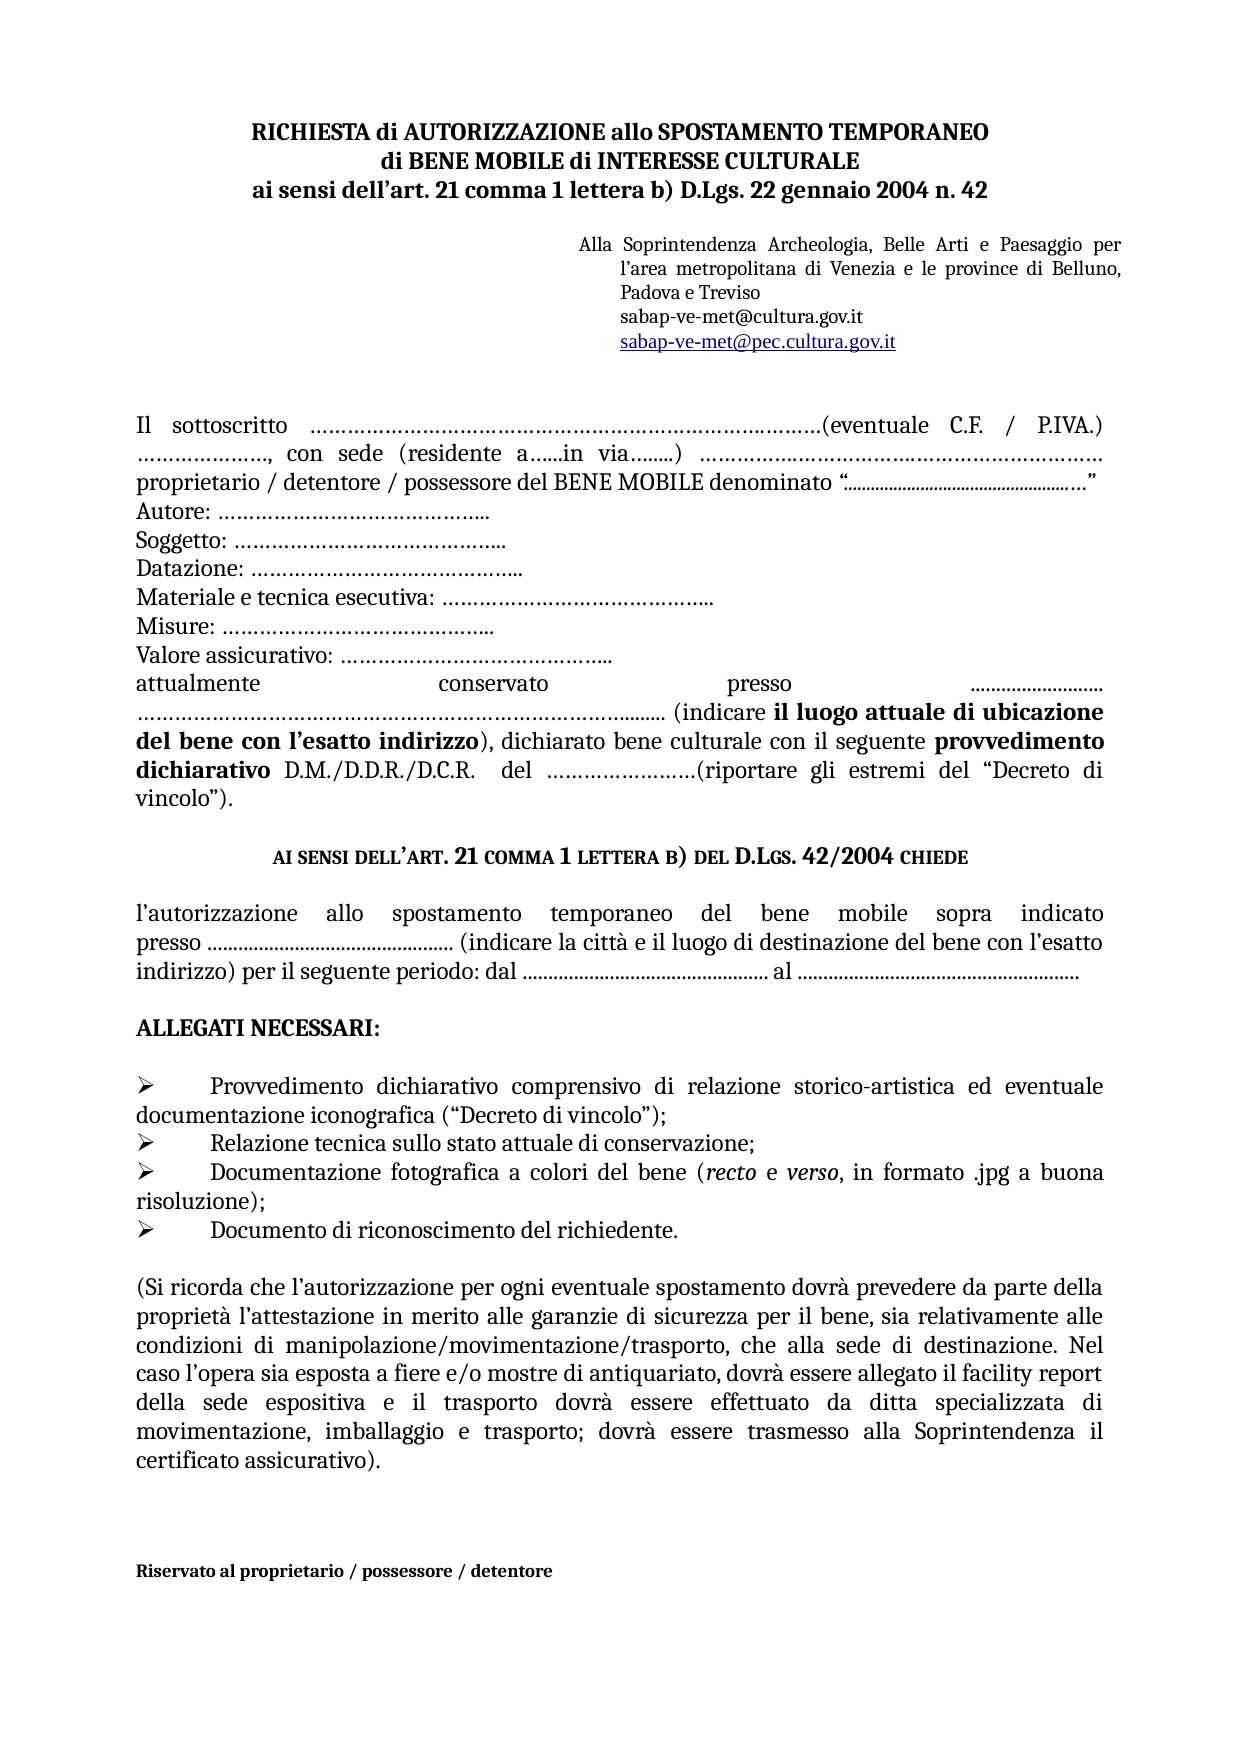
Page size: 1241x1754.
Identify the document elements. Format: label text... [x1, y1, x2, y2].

text Valore assicurativo: …………………………………….. [136, 641, 1104, 669]
list (Si ricorda che l’autorizzazione per ogni eventuale spostamento dovrà prevedere da parte della proprietà l’attestazione in merito alle garanzie di sicurezza per il bene, sia relativamente alle condizioni di manipolazione/movimentazione/trasporto, che alla sede di destinazione. Nel caso l’opera sia esposta a fiere e/o mostre di antiquariato, dovrà essere allegato il facility report della sede espositiva e il trasporto dovrà essere effettuato da ditta specializzata di movimentazione, imballaggio e trasporto; dovrà essere trasmesso alla Soprintendenza il certificato assicurativo). [136, 1273, 1104, 1474]
text Misure: …………………………………….. [136, 612, 1104, 641]
list Documentazione fotografica a colori del bene (recto e verso, in formato .jpg a buona risoluzione); [136, 1158, 1104, 1216]
text l’autorizzazione allo spostamento temporaneo del bene mobile sopra indicato presso ................................................ (indicare la città e il luogo di destinazione del bene con l’esatto indirizzo) per il seguente periodo: dal ................................................ al ....................................................... [136, 899, 1104, 986]
list Provvedimento dichiarativo comprensivo di relazione storico-artistica ed eventuale documentazione iconografica (“Decreto di vincolo”); [136, 1072, 1104, 1129]
text sabap-ve-met@cultura.gov.it [620, 305, 1122, 329]
text Il sottoscritto ……………………………………………………………….………(eventuale C.F. / P.IVA.) …………………, con sede (residente a…...in via….....) …………….……………….………………………… proprietario / detentore / possessore del BENE MOBILE denominato “..................................................…” [136, 411, 1104, 497]
text di BENE MOBILE di INTERESSE CULTURALE [118, 147, 1122, 176]
text Datazione: …………………………………….. [136, 554, 1104, 583]
text Soggetto: …………………………………….. [136, 526, 1104, 554]
text ALLEGATI NECESSARI: [136, 1014, 1104, 1043]
list Relazione tecnica sullo stato attuale di conservazione; [136, 1129, 1104, 1158]
list Documento di riconoscimento del richiedente. [136, 1216, 1104, 1244]
text ai sensi dell’art. 21 comma 1 lettera b) del D.Lgs. 42/2004 chiede [136, 842, 1104, 871]
text Materiale e tecnica esecutiva: …………………………………….. [136, 583, 1104, 612]
text Alla Soprintendenza Archeologia, Belle Arti e Paesaggio per l’area metropolitana di Venezia e le province di Belluno, Padova e Treviso [579, 233, 1122, 305]
text RICHIESTA di AUTORIZZAZIONE allo SPOSTAMENTO TEMPORANEO [118, 118, 1122, 147]
text Autore: …………………………………….. [136, 497, 1104, 526]
text Riservato al proprietario / possessore / detentore [136, 1561, 1104, 1582]
text sabap-ve-met@pec.cultura.gov.it [620, 329, 1122, 353]
text ai sensi dell’art. 21 comma 1 lettera b) D.Lgs. 22 gennaio 2004 n. 42 [118, 176, 1122, 204]
text attualmente conservato presso ..........................……………………………………………………………………........ (indicare il luogo attuale di ubicazione del bene con l’esatto indirizzo), dichiarato bene culturale con il seguente provvedimento dichiarativo D.M./D.D.R./D.C.R. del ……………………(riportare gli estremi del “Decreto di vincolo”). [136, 669, 1104, 813]
